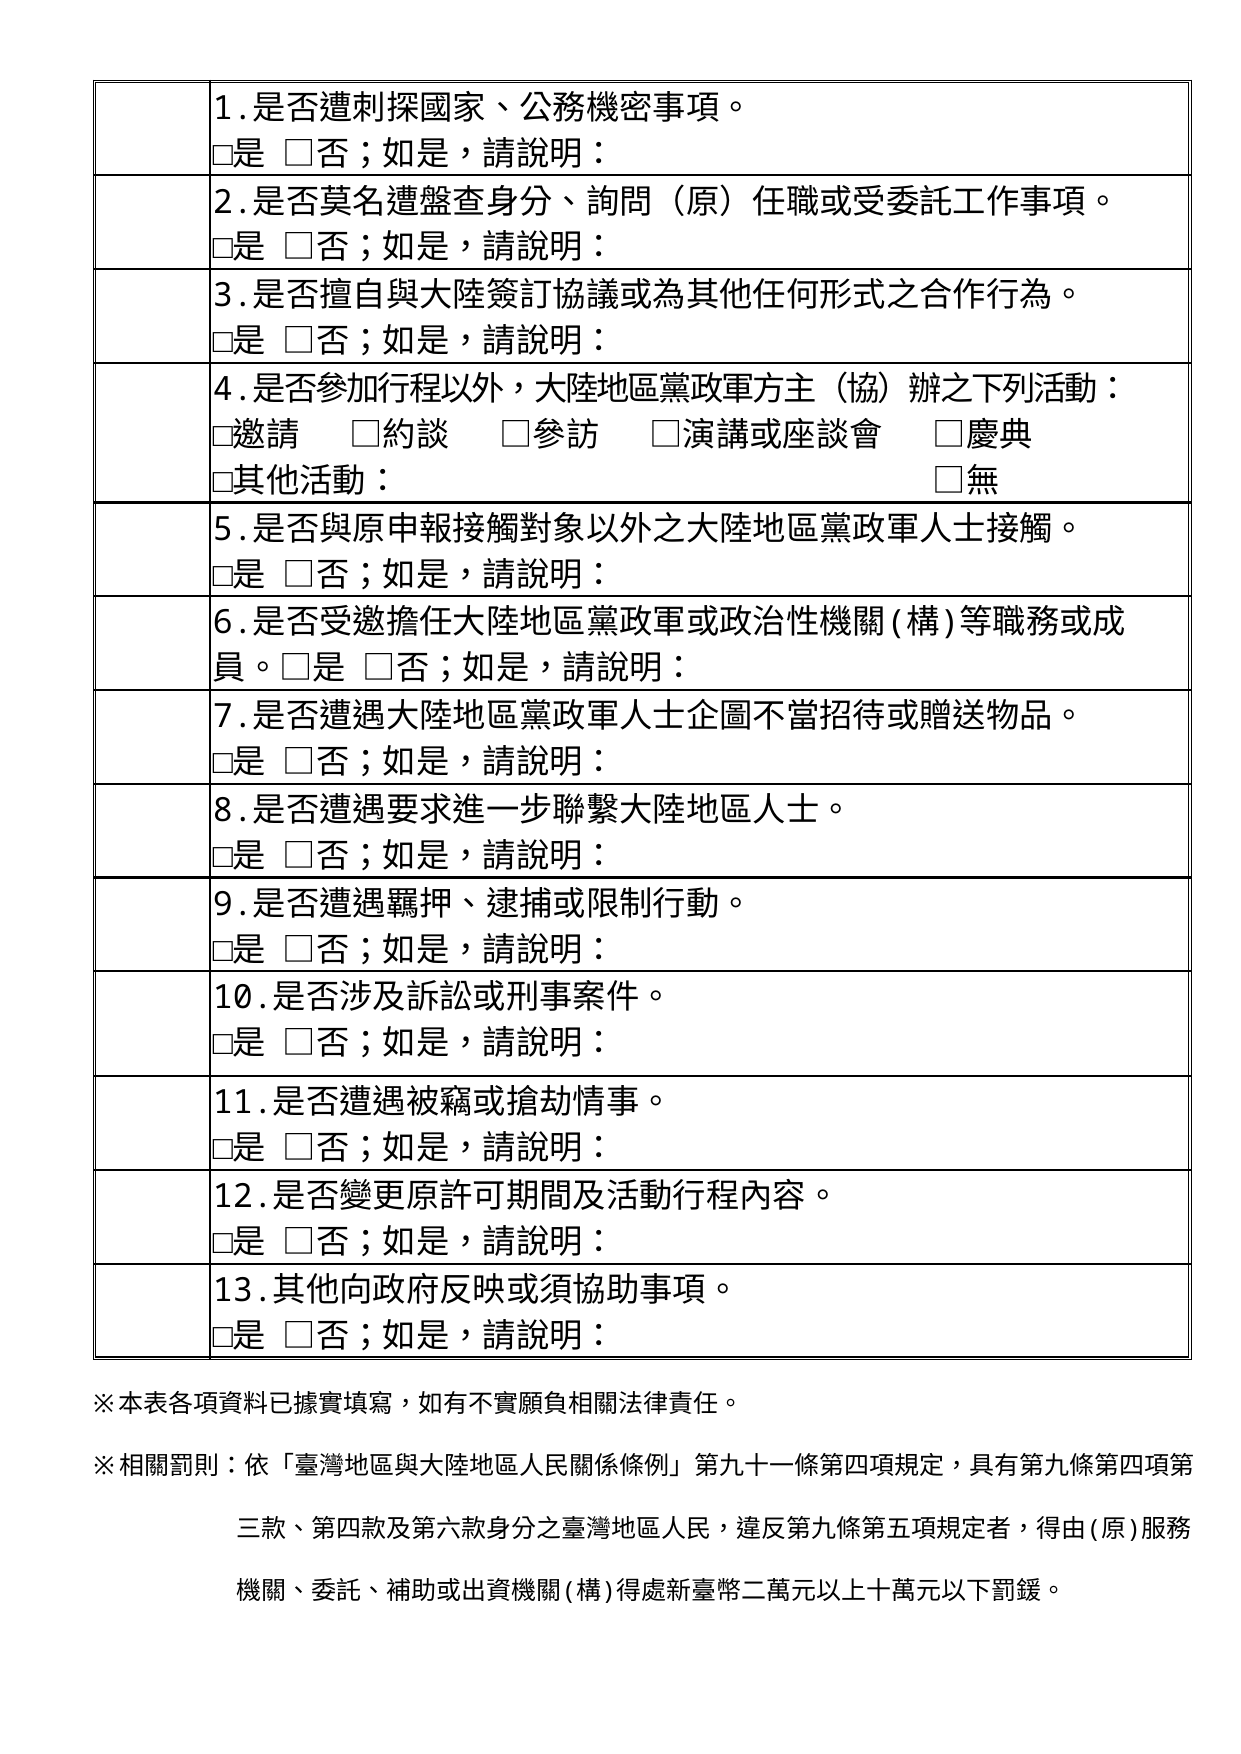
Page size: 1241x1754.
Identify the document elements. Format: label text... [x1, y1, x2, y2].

table_cell [96, 1265, 209, 1356]
table_cell 8.是否遭遇要求進一步聯繫大陸地區人士。 □是 □否；如是，請說明： [211, 785, 1188, 876]
table_cell [96, 972, 209, 1075]
table_cell 6.是否受邀擔任大陸地區黨政軍或政治性機關(構)等職務或成員。□是 □否；如是，請說明： [211, 597, 1188, 689]
table_cell 12.是否變更原許可期間及活動行程內容。 □是 □否；如是，請說明： [211, 1171, 1188, 1263]
table_header [96, 83, 209, 174]
table_cell 5.是否與原申報接觸對象以外之大陸地區黨政軍人士接觸。 □是 □否；如是，請說明： [211, 504, 1188, 595]
table_cell 9.是否遭遇羈押、逮捕或限制行動。 □是 □否；如是，請說明： [211, 879, 1188, 970]
table_cell [96, 1077, 209, 1169]
table_cell [96, 597, 209, 689]
table_cell [96, 879, 209, 970]
table_cell [96, 176, 209, 268]
table_header 1.是否遭刺探國家、公務機密事項。 □是 □否；如是，請說明： [211, 83, 1188, 174]
table_cell [96, 504, 209, 595]
table_cell 4.是否參加行程以外，大陸地區黨政軍方主（協）辦之下列活動： □邀請 □約談 □參訪 □演講或座談會 □慶典 □其他活動： □無 [211, 364, 1188, 501]
table_cell [96, 1171, 209, 1263]
table_cell 2.是否莫名遭盤查身分、詢問（原）任職或受委託工作事項。 □是 □否；如是，請說明： [211, 176, 1188, 268]
table_cell 3.是否擅自與大陸簽訂協議或為其他任何形式之合作行為。 □是 □否；如是，請說明： [211, 270, 1188, 362]
table_cell [96, 364, 209, 501]
table_cell [96, 785, 209, 876]
table_cell 11.是否遭遇被竊或搶劫情事。 □是 □否；如是，請說明： [211, 1077, 1188, 1169]
table_cell [96, 270, 209, 362]
text ※相關罰則：依「臺灣地區與大陸地區人民關係條例」第九十一條第四項規定，具有第九條第四項第三款、第四款及第六款身分之臺灣地區人民，違反第九條第五項規定者，得由(原)服務機關、委託、補助或出資機關(構)得處新臺幣二萬元以上十萬元以下罰鍰。 [89, 1422, 1196, 1609]
table_cell [96, 691, 209, 783]
text ※本表各項資料已據實填寫，如有不實願負相關法律責任。 [89, 1359, 1196, 1422]
table_cell 7.是否遭遇大陸地區黨政軍人士企圖不當招待或贈送物品。 □是 □否；如是，請說明： [211, 691, 1188, 783]
table_cell 10.是否涉及訴訟或刑事案件。 □是 □否；如是，請說明： [211, 972, 1188, 1075]
table_cell 13.其他向政府反映或須協助事項。 □是 □否；如是，請說明： [211, 1265, 1188, 1356]
